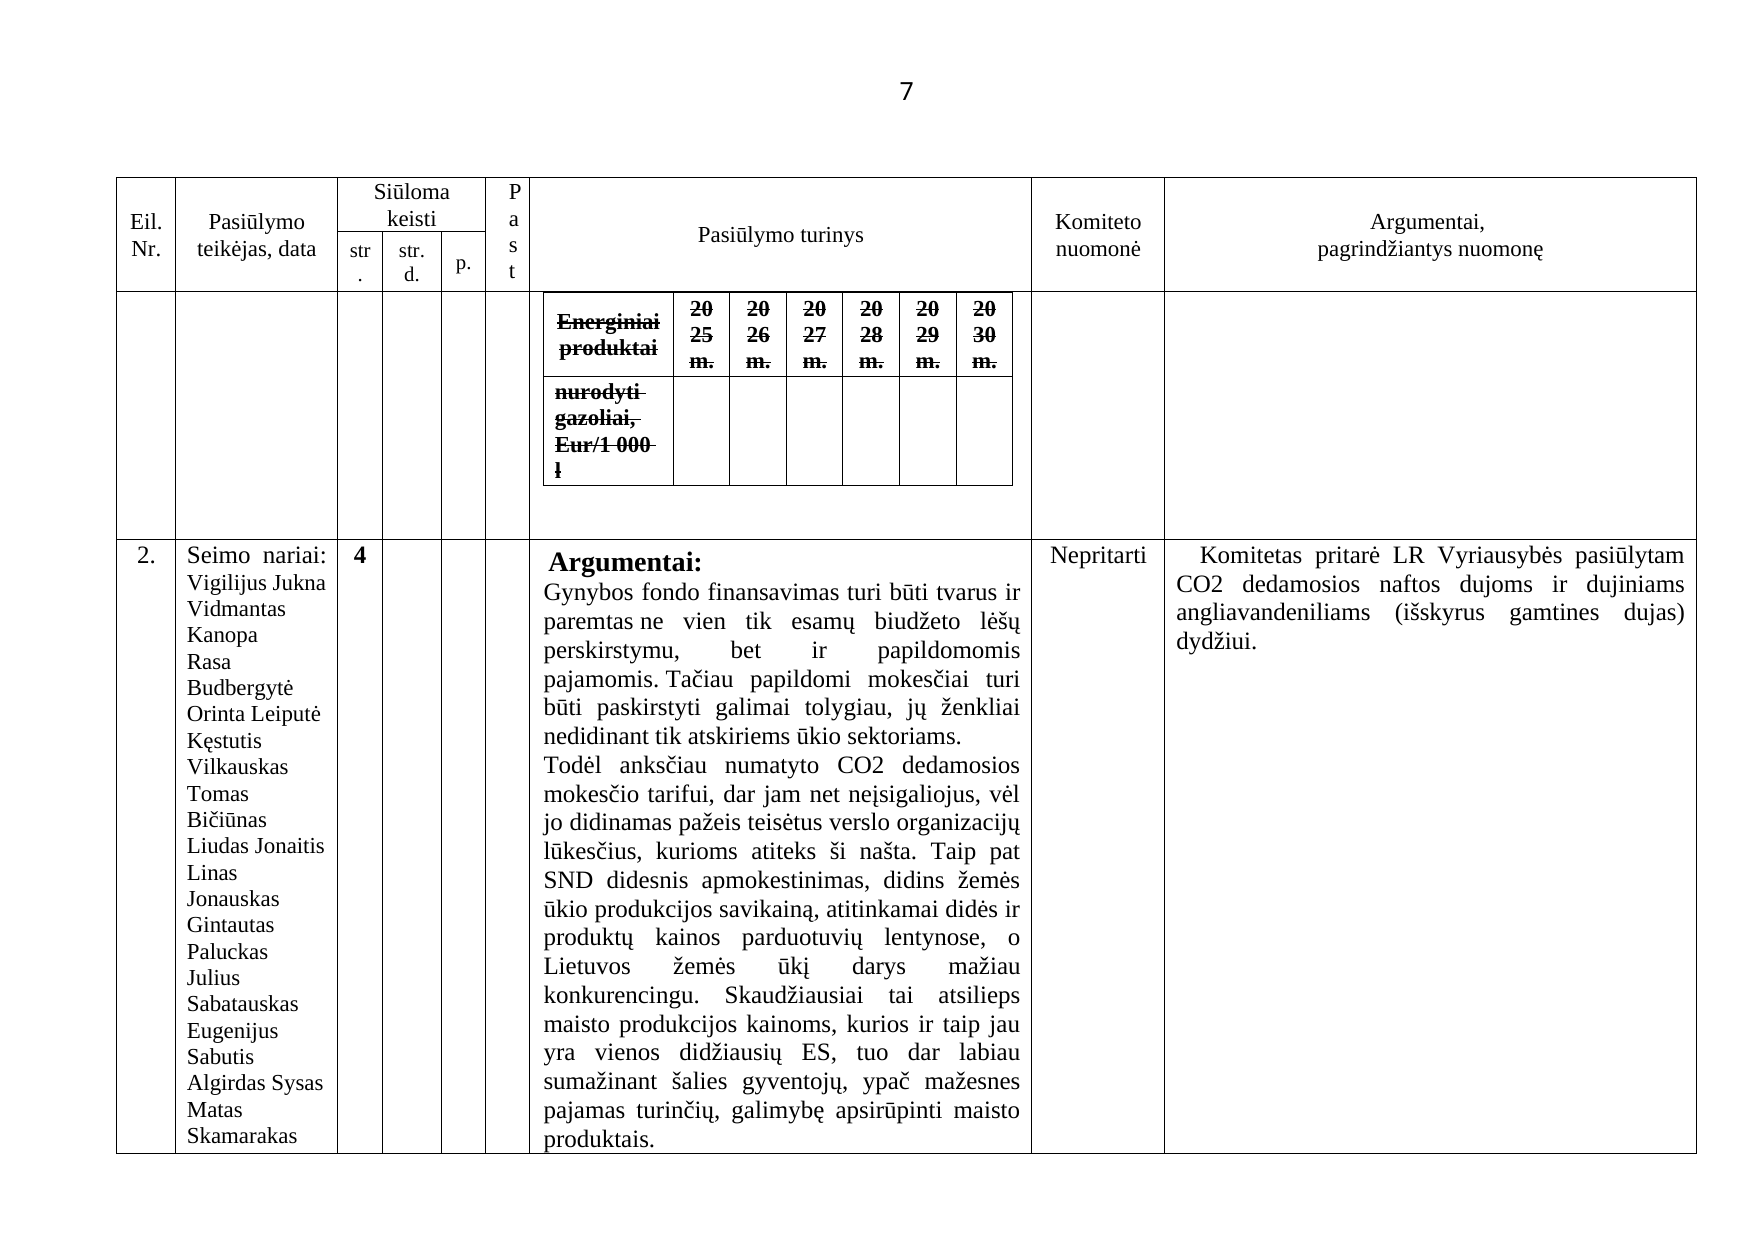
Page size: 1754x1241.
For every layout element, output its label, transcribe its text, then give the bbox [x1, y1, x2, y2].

table_cell [117, 292, 175, 539]
table_cell [530, 292, 541, 539]
table_cell [1032, 292, 1164, 539]
table_cell [383, 540, 441, 1152]
table_cell [442, 540, 485, 1152]
table_cell p. [442, 232, 485, 291]
table_header Energiniai produktai [544, 293, 673, 376]
table_header 2030 m. [957, 293, 1012, 376]
table_cell Seimo nariai: Vigilijus Jukna Vidmantas Kanopa Rasa Budbergytė Orinta Leiputė Kęstutis Vilkauskas Tomas Bičiūnas Liudas Jonaitis Linas Jonauskas Gintautas Paluckas Julius Sabatauskas Eugenijus Sabutis Algirdas Sysas Matas Skamarakas [176, 540, 337, 1152]
table_header Pasiūlymo turinys [530, 178, 1031, 291]
table_header Pastabos [486, 178, 529, 291]
table_cell [730, 377, 786, 485]
table_cell [957, 377, 1012, 485]
table_header Gynybos fondo finansavimas turi būti tvarus ir paremtas ne vien tik esamų biudžeto lėšų perskirstymu, bet ir papildomomis pajamomis. Tačiau papildomi mokesčiai turi būti paskirstyti galimai tolygiau, jų ženkliai nedidinant tik atskiriems ūkio sektoriams. Todėl saugumo dedamosios, lygios 50 EUR/1000 l gazoliams, skirtiems žemės ūkio veiklai, įskaitant akvakultūrą ar verslinės žvejybos vidaus vandenyse veiklą, subjektams žemės ūkio produktų gamybai naudojamo gazolio didesnis apmokestinimas, didins žemės ūkio produkcijos savikainą, atitinkamai didės ir produktų kainos parduotuvių lentynose, o Lietuvos žemės ūkį darys nekonkurencingu. Skaudžiausiai tai atsilieps maisto produkcijos kainoms, kurios ir taip jau yra vienos didžiausių ES, tuo dar labiau sumažinant šalies gyventojų, ypač mažesnes pajamas turinčių, galimybę apsirūpinti maisto produktais. Taip pat tai atsilieps žemės ūkio produktų eksportui, nes šalyje pagamintą produkciją eksportuojantys gamintojai praras konkurencingumą eksporto rinkose, turės mažinti gamybos apimtis ir tuo pačiu darbo vietų skaičių. Pasiūlymas: Pakeisti šio įstatymo projekto 37 straipsnio 3 dalį, ir 3 priedą juos išdėstant taip: Gazoliams, skirtiems naudoti žemės ūkio veiklos, įskaitant akvakultūros ar verslinės žvejybos vidaus vandenyse veiklą, subjektams žemės ūkio produktų gamybai, kaip tai apibrėžta Lietuvos Respublikos žemės ūkio, maisto ūkio ir kaimo plėtros įstatyme, taikomas taikomas 60 eurų už 1 000 litrų produkto akcizų tarifas, per vienus metus neviršijant Vyriausybės nustatytų gazolių kiekių, esant jų 15°C temperatūrai. susidedantis iš: 1) pastoviosios dalies – 60 eurų už 1 000 litrų produkto; 2) kintamosios dalies – saugumo dedamosios – eurais išreiškiamos akcizų tarifo dalies, taikomos šioje dalyje nurodytiems gazoliams ir nurodytos šio įstatymo 3 priede. Lietuvos Respublikos akcizų įstatymo 3 priedas SAUGUMO DEDAMOJI 2025–2030 METAIS [543, 292, 1021, 539]
table_cell [338, 292, 382, 539]
table_header Komiteto nuomonė [1032, 178, 1164, 291]
table_cell Komitetas pritarė LR Vyriausybės pasiūlytam CO2 dedamosios naftos dujoms ir dujiniams angliavandeniliams (išskyrus gamtines dujas) dydžiui. [1165, 540, 1696, 1152]
table_header 2029 m. [900, 293, 956, 376]
table_cell 4 [338, 540, 382, 1152]
table_header 2028 m. [843, 293, 899, 376]
table_cell str. [338, 232, 382, 291]
table_header 2027 m. [787, 293, 842, 376]
table_cell Argumentai: [530, 540, 1031, 1152]
table_cell [486, 292, 529, 539]
table_header 2026 m. [730, 293, 786, 376]
table_cell [442, 292, 485, 539]
table_cell [674, 377, 729, 485]
table_cell 2. [117, 540, 175, 1152]
table_cell [1021, 292, 1031, 539]
table_cell [900, 377, 956, 485]
table_header Gynybos fondo finansavimas turi būti tvarus ir paremtas ne vien tik esamų biudžeto lėšų perskirstymu, bet ir papildomomis pajamomis. Tačiau papildomi mokesčiai turi būti paskirstyti galimai tolygiau, jų ženkliai nedidinant tik atskiriems ūkio sektoriams. Todėl anksčiau numatyto CO2 dedamosios mokesčio tarifui, dar jam net neįsigaliojus, vėl jo didinamas pažeis teisėtus verslo organizacijų lūkesčius, kurioms atiteks ši našta. Taip pat SND didesnis apmokestinimas, didins žemės ūkio produkcijos savikainą, atitinkamai didės ir produktų kainos parduotuvių lentynose, o Lietuvos žemės ūkį darys mažiau konkurencingu. Skaudžiausiai tai atsilieps maisto produkcijos kainoms, kurios ir taip jau yra vienos didžiausių ES, tuo dar labiau sumažinant šalies gyventojų, ypač mažesnes pajamas turinčių, galimybę apsirūpinti maisto produktais. [543, 578, 1021, 1152]
table_header Pasiūlymo teikėjas, data [176, 178, 337, 291]
table_cell [787, 377, 842, 485]
table_header Argumentai, pagrindžiantys nuomonę [1165, 178, 1696, 291]
table_cell [843, 377, 899, 485]
table_header Eil. Nr. [117, 178, 175, 291]
table_cell nurodyti gazoliai, Eur/1 000 l [544, 377, 673, 485]
table_header 2025 m. [674, 293, 729, 376]
table_cell [486, 540, 529, 1152]
table_header Siūloma keisti [338, 178, 485, 231]
table_cell str. d. [383, 232, 441, 291]
table_cell [1165, 292, 1696, 539]
table_cell [176, 292, 337, 539]
table_cell [383, 292, 441, 539]
table_cell Nepritarti [1032, 540, 1164, 1152]
